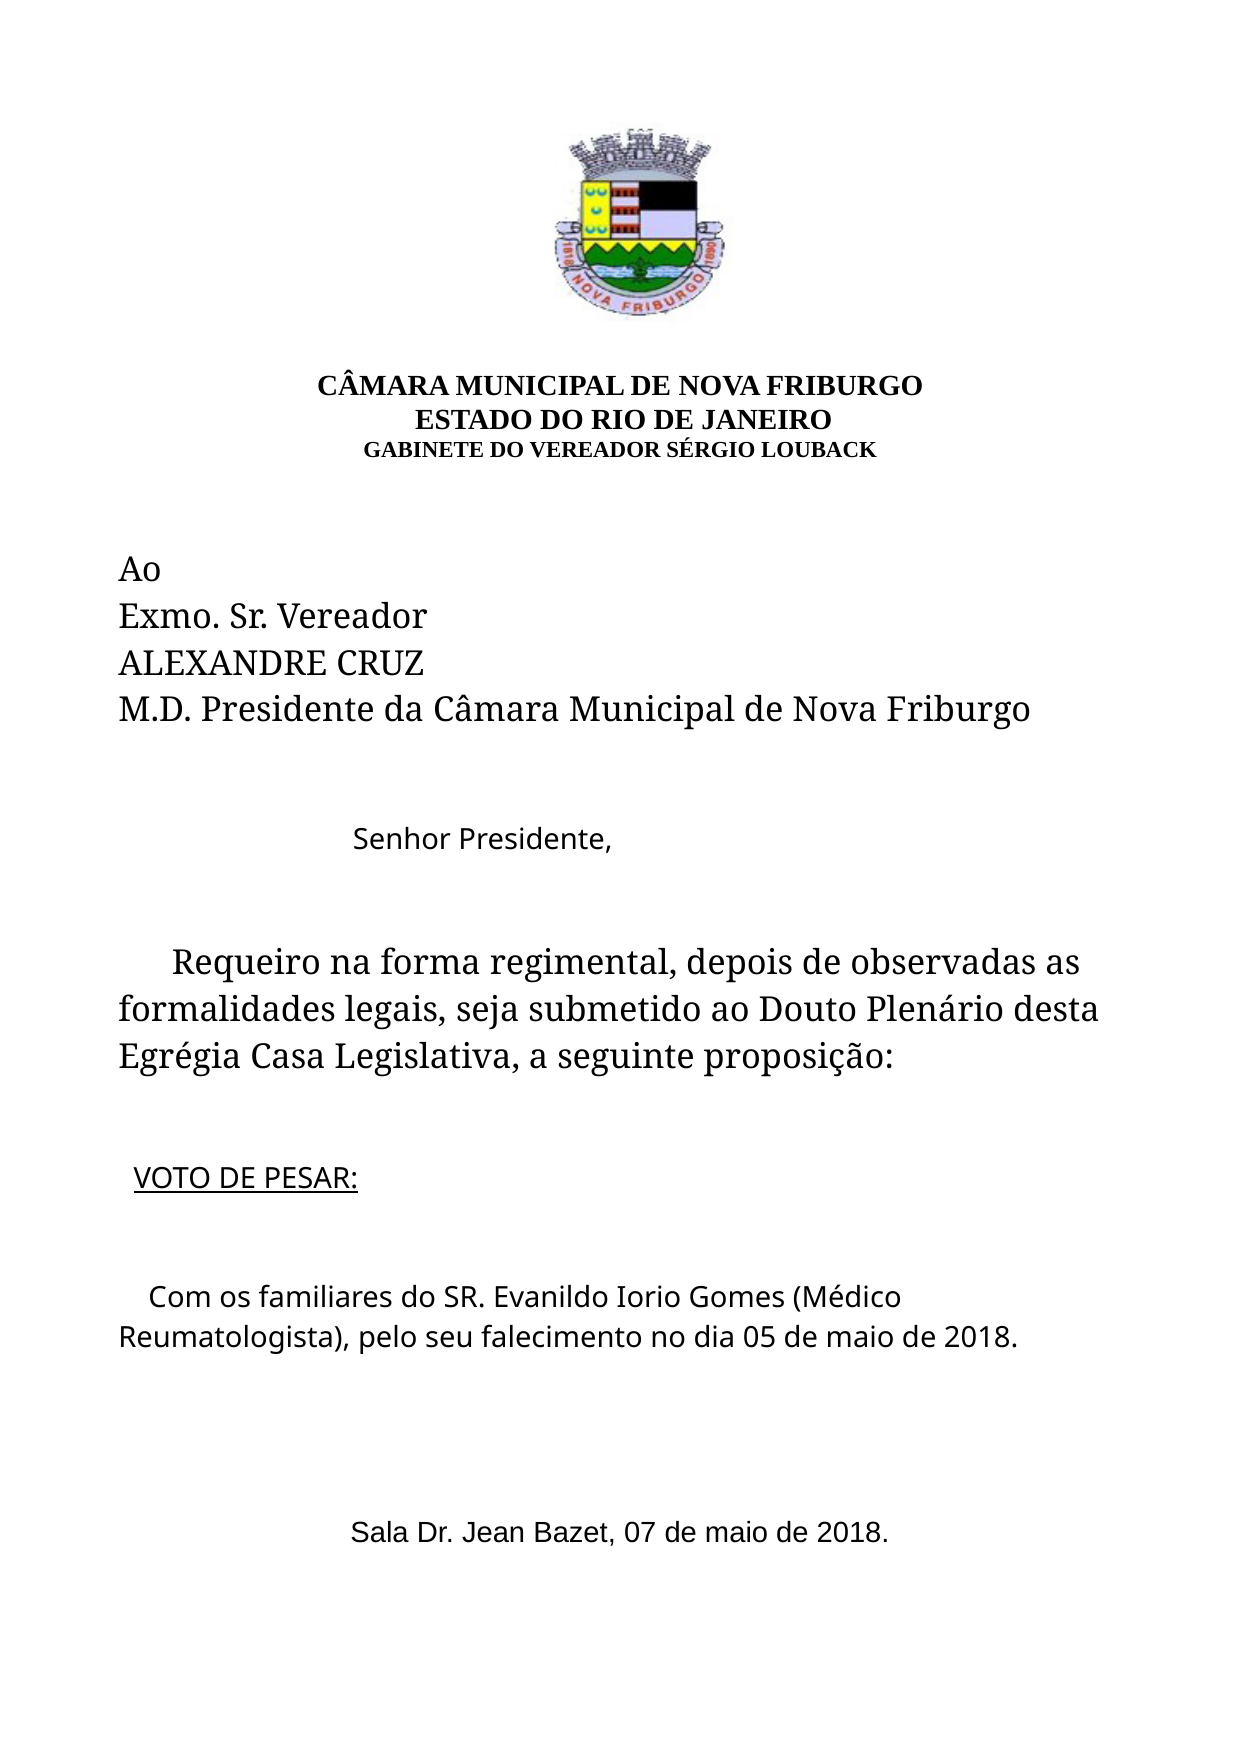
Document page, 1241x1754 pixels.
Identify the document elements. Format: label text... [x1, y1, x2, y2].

text Sala Dr. Jean Bazet, 07 de maio de 2018. [118, 1515, 1122, 1548]
text Ao [118, 544, 1122, 591]
text Requeiro na forma regimental, depois de observadas as formalidades legais, seja submetido ao Douto Plenário desta Egrégia Casa Legislativa, a seguinte proposição: [118, 938, 1122, 1078]
text VOTO DE PESAR: [118, 1158, 1122, 1197]
text Exmo. Sr. Vereador [118, 591, 1122, 638]
text ESTADO DO RIO DE JANEIRO [118, 402, 1122, 436]
text M.D. Presidente da Câmara Municipal de Nova Friburgo [118, 685, 1122, 732]
text GABINETE DO VEREADOR SÉRGIO LOUBACK [118, 436, 1122, 462]
text Com os familiares do SR. Evanildo Iorio Gomes (Médico Reumatologista), pelo seu falecimento no dia 05 de maio de 2018. [118, 1277, 1122, 1356]
text ALEXANDRE CRUZ [118, 638, 1122, 685]
text CÂMARA MUNICIPAL DE NOVA FRIBURGO [118, 368, 1122, 402]
text Senhor Presidente, [118, 818, 1122, 858]
